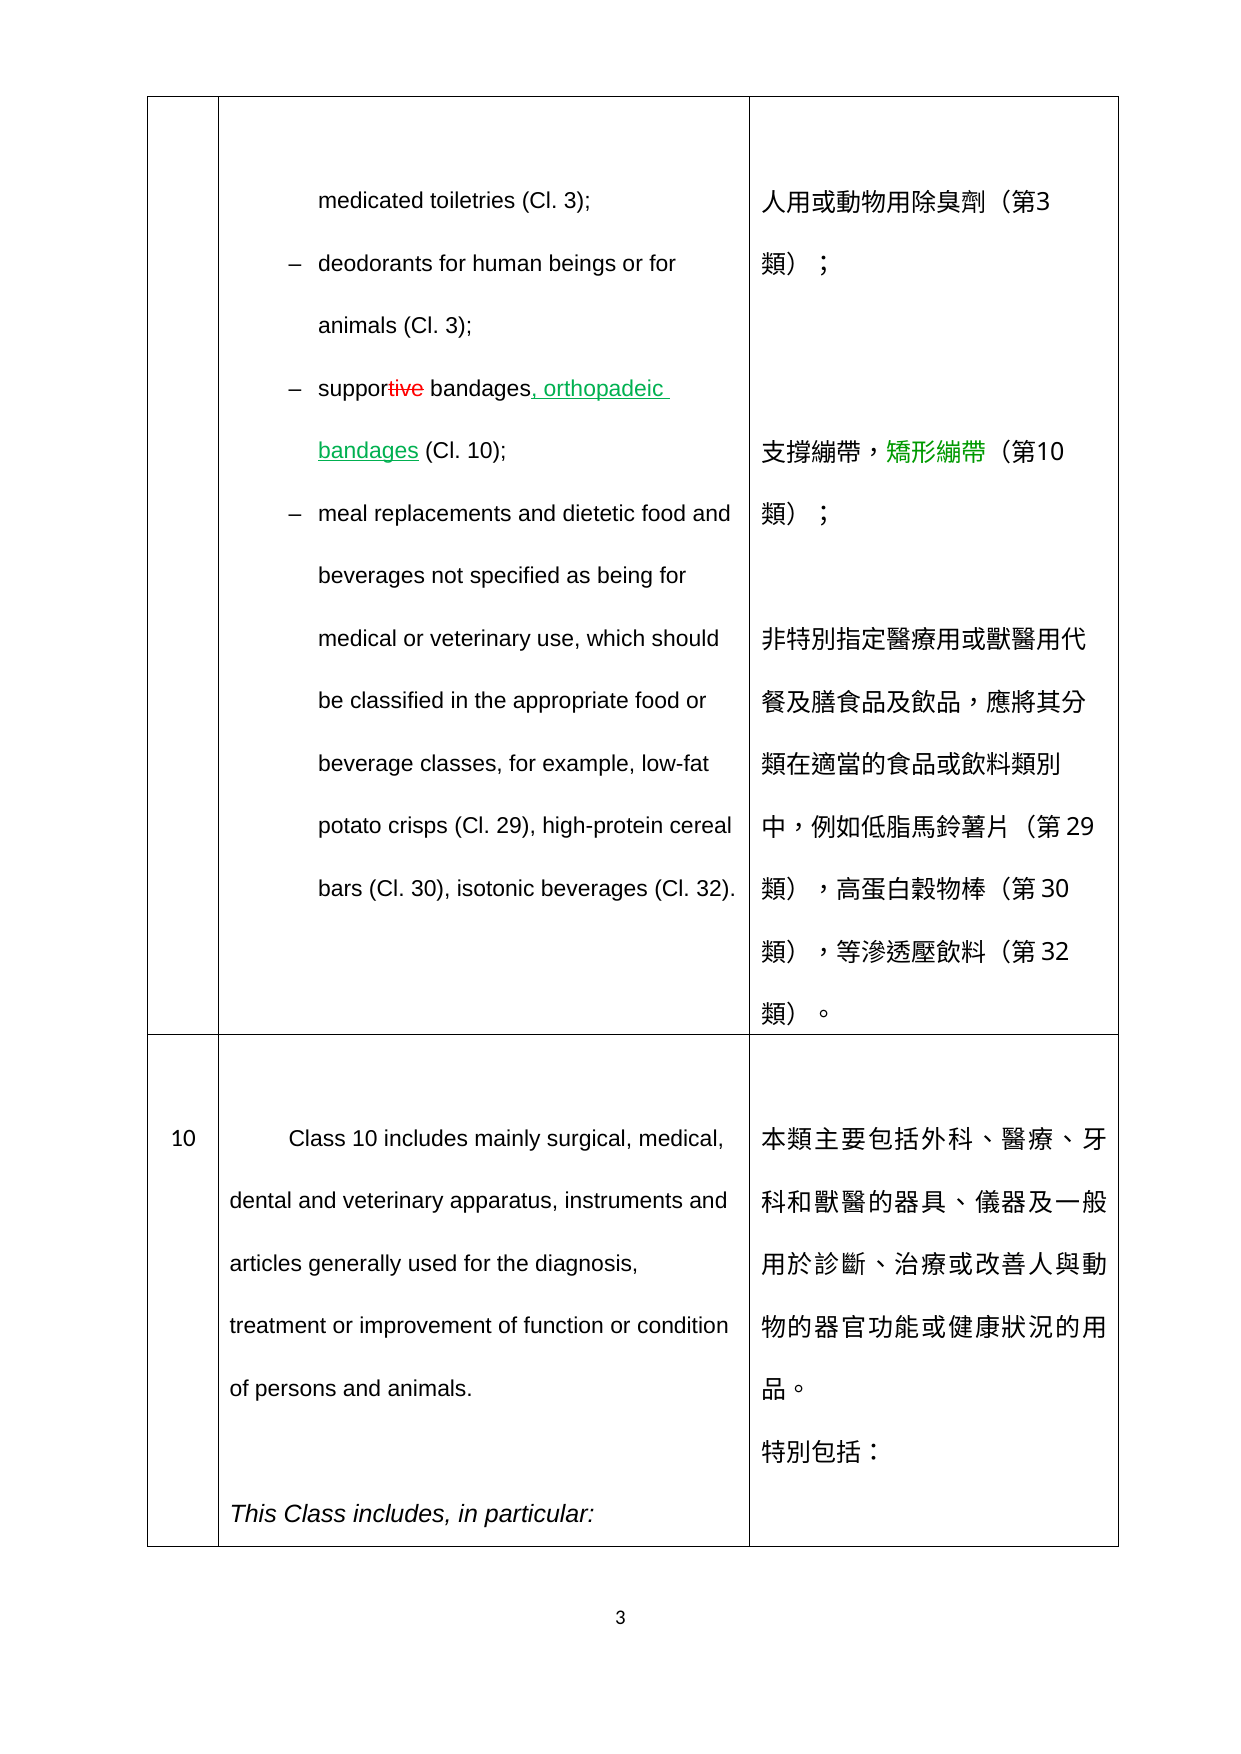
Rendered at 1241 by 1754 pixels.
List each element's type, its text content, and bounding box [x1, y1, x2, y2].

table_cell 人用或動物用除臭劑（第3類）； 支撐繃帶，矯形繃帶（第10類）； 非特別指定醫療用或獸醫用代餐及膳食品及飲品，應將其分類在適當的食品或飲料類別中，例如低脂馬鈴薯片（第29類），高蛋白穀物棒（第30類），等滲透壓飲料（第32類）。 [750, 97, 1118, 1034]
table_cell [148, 97, 218, 1034]
table_cell medicated toiletries (Cl. 3); – deodorants for human beings or for animals (Cl. 3); – supportive bandages, orthopadeic bandages (Cl. 10); – meal replacements and dietetic food and beverages not specified as being for medical or veterinary use, which should be classified in the appropriate food or beverage classes, for example, low-fat potato crisps (Cl. 29), high-protein cereal bars (Cl. 30), isotonic beverages (Cl. 32). [219, 97, 749, 1034]
table_cell 10 [148, 1035, 218, 1546]
table_cell Class 10 includes mainly surgical, medical, dental and veterinary apparatus, instruments and articles generally used for the diagnosis, treatment or improvement of function or condition of persons and animals. This Class includes, in particular: [219, 1035, 749, 1546]
table_cell 本類主要包括外科、醫療、牙科和獸醫的器具、儀器及一般用於診斷、治療或改善人與動物的器官功能或健康狀況的用品。 特別包括： [750, 1035, 1118, 1546]
